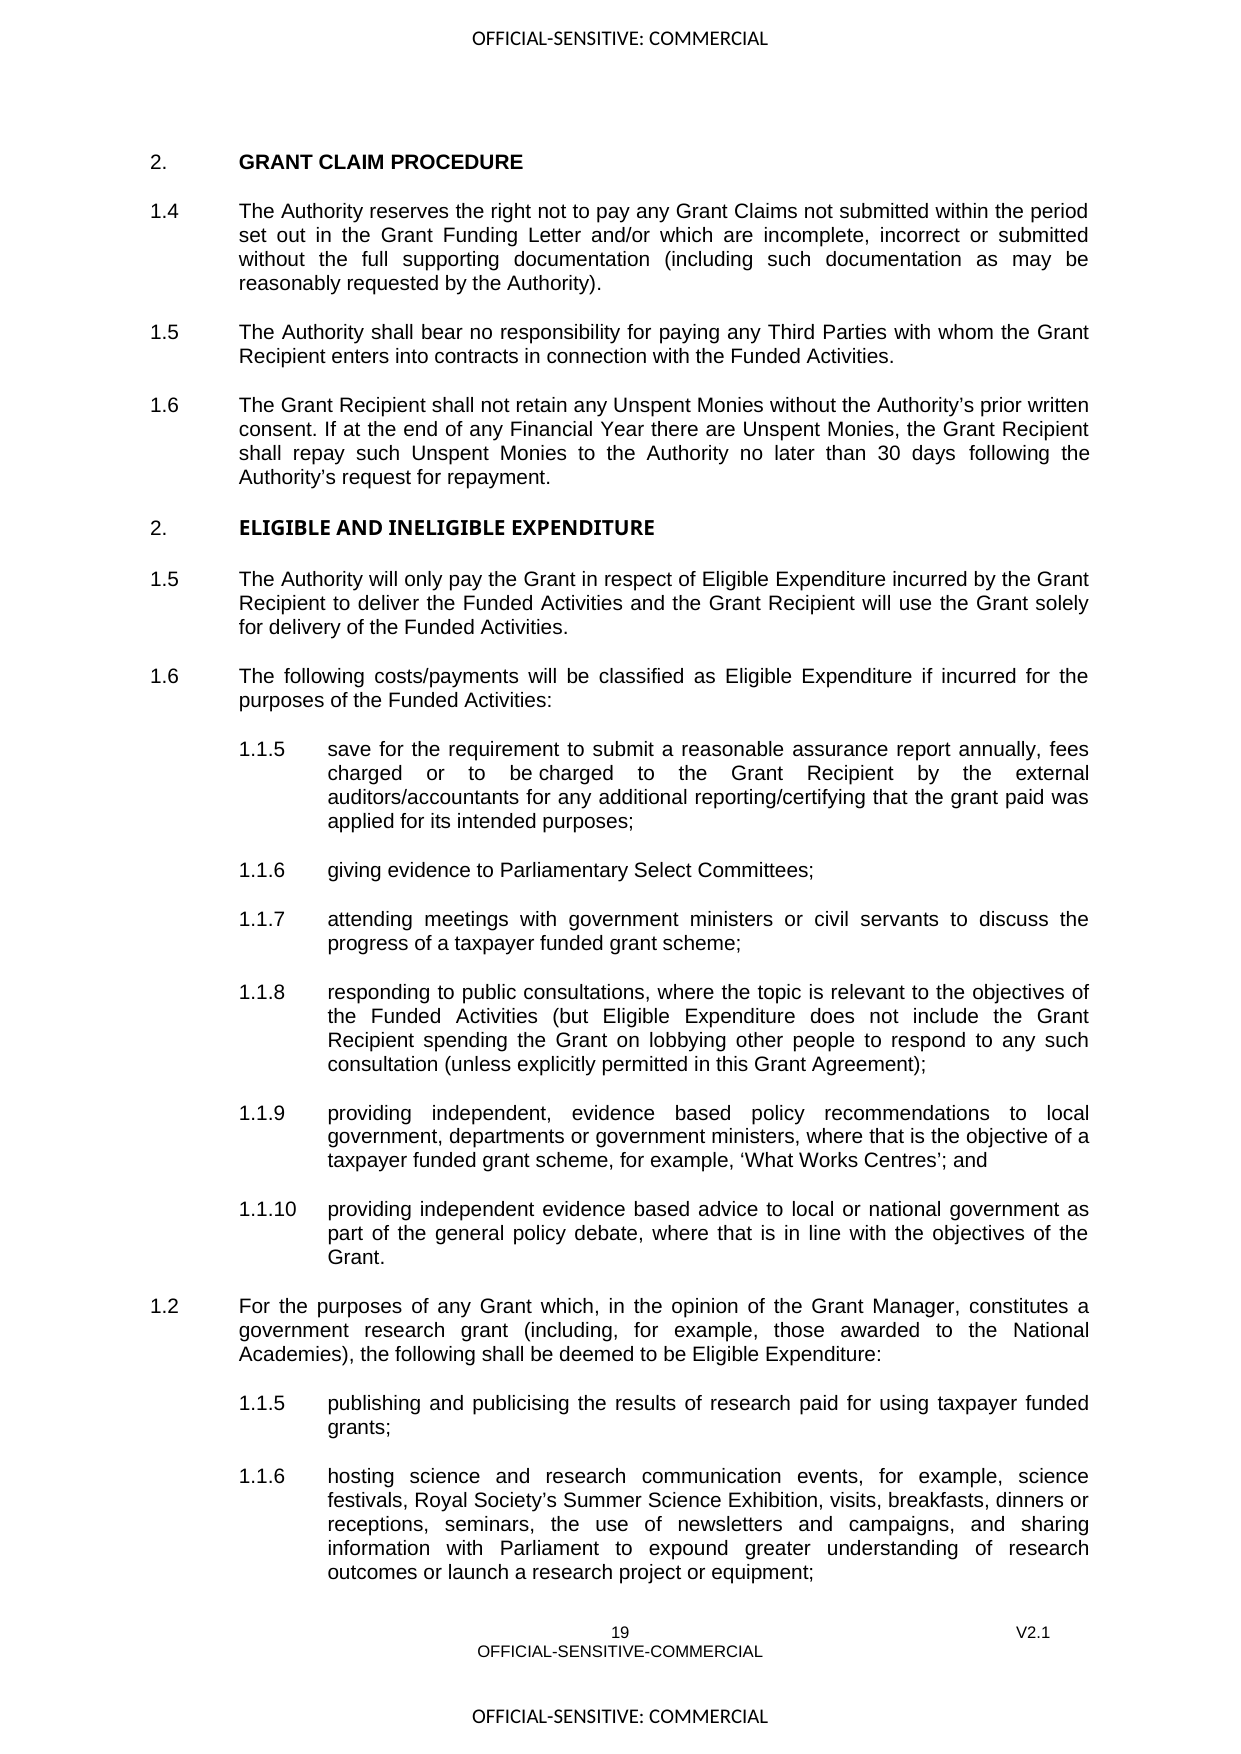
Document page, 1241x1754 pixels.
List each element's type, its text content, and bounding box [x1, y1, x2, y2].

list The following costs/payments will be classified as Eligible Expenditure if incurred for the purposes of the Funded Activities: [150, 664, 1090, 712]
list publishing and publicising the results of research paid for using taxpayer funded grants; [239, 1391, 1090, 1439]
list The Grant Recipient shall not retain any Unspent Monies without the Authority’s prior written consent. If at the end of any Financial Year there are Unspent Monies, the Grant Recipient shall repay such Unspent Monies to the Authority no later than 30 days following the Authority’s request for repayment. [150, 393, 1090, 488]
list save for the requirement to submit a reasonable assurance report annually, fees charged or to be charged to the Grant Recipient by the external auditors/accountants for any additional reporting/certifying that the grant paid was applied for its intended purposes; [239, 737, 1090, 833]
list attending meetings with government ministers or civil servants to discuss the progress of a taxpayer funded grant scheme; [239, 907, 1090, 954]
list The Authority shall bear no responsibility for paying any Third Parties with whom the Grant Recipient enters into contracts in connection with the Funded Activities. [150, 320, 1090, 368]
list hosting science and research communication events, for example, science festivals, Royal Society’s Summer Science Exhibition, visits, breakfasts, dinners or receptions, seminars, the use of newsletters and campaigns, and sharing information with Parliament to expound greater understanding of research outcomes or launch a research project or equipment; [239, 1464, 1090, 1584]
list The Authority reserves the right not to pay any Grant Claims not submitted within the period set out in the Grant Funding Letter and/or which are incomplete, incorrect or submitted without the full supporting documentation (including such documentation as may be reasonably requested by the Authority). [150, 199, 1090, 295]
list providing independent evidence based advice to local or national government as part of the general policy debate, where that is in line with the objectives of the Grant. [239, 1197, 1090, 1269]
list GRANT CLAIM PROCEDURE [150, 150, 1090, 174]
list The Authority will only pay the Grant in respect of Eligible Expenditure incurred by the Grant Recipient to deliver the Funded Activities and the Grant Recipient will use the Grant solely for delivery of the Funded Activities. [150, 567, 1090, 639]
list responding to public consultations, where the topic is relevant to the objectives of the Funded Activities (but Eligible Expenditure does not include the Grant Recipient spending the Grant on lobbying other people to respond to any such consultation (unless explicitly permitted in this Grant Agreement); [239, 979, 1090, 1075]
list giving evidence to Parliamentary Select Committees; [239, 858, 1090, 882]
list For the purposes of any Grant which, in the opinion of the Grant Manager, constitutes a government research grant (including, for example, those awarded to the National Academies), the following shall be deemed to be Eligible Expenditure: [150, 1294, 1090, 1366]
list providing independent, evidence based policy recommendations to local government, departments or government ministers, where that is the objective of a taxpayer funded grant scheme, for example, ‘What Works Centres’; and [239, 1100, 1090, 1172]
list ELIGIBLE AND INELIGIBLE EXPENDITURE [150, 513, 1090, 542]
